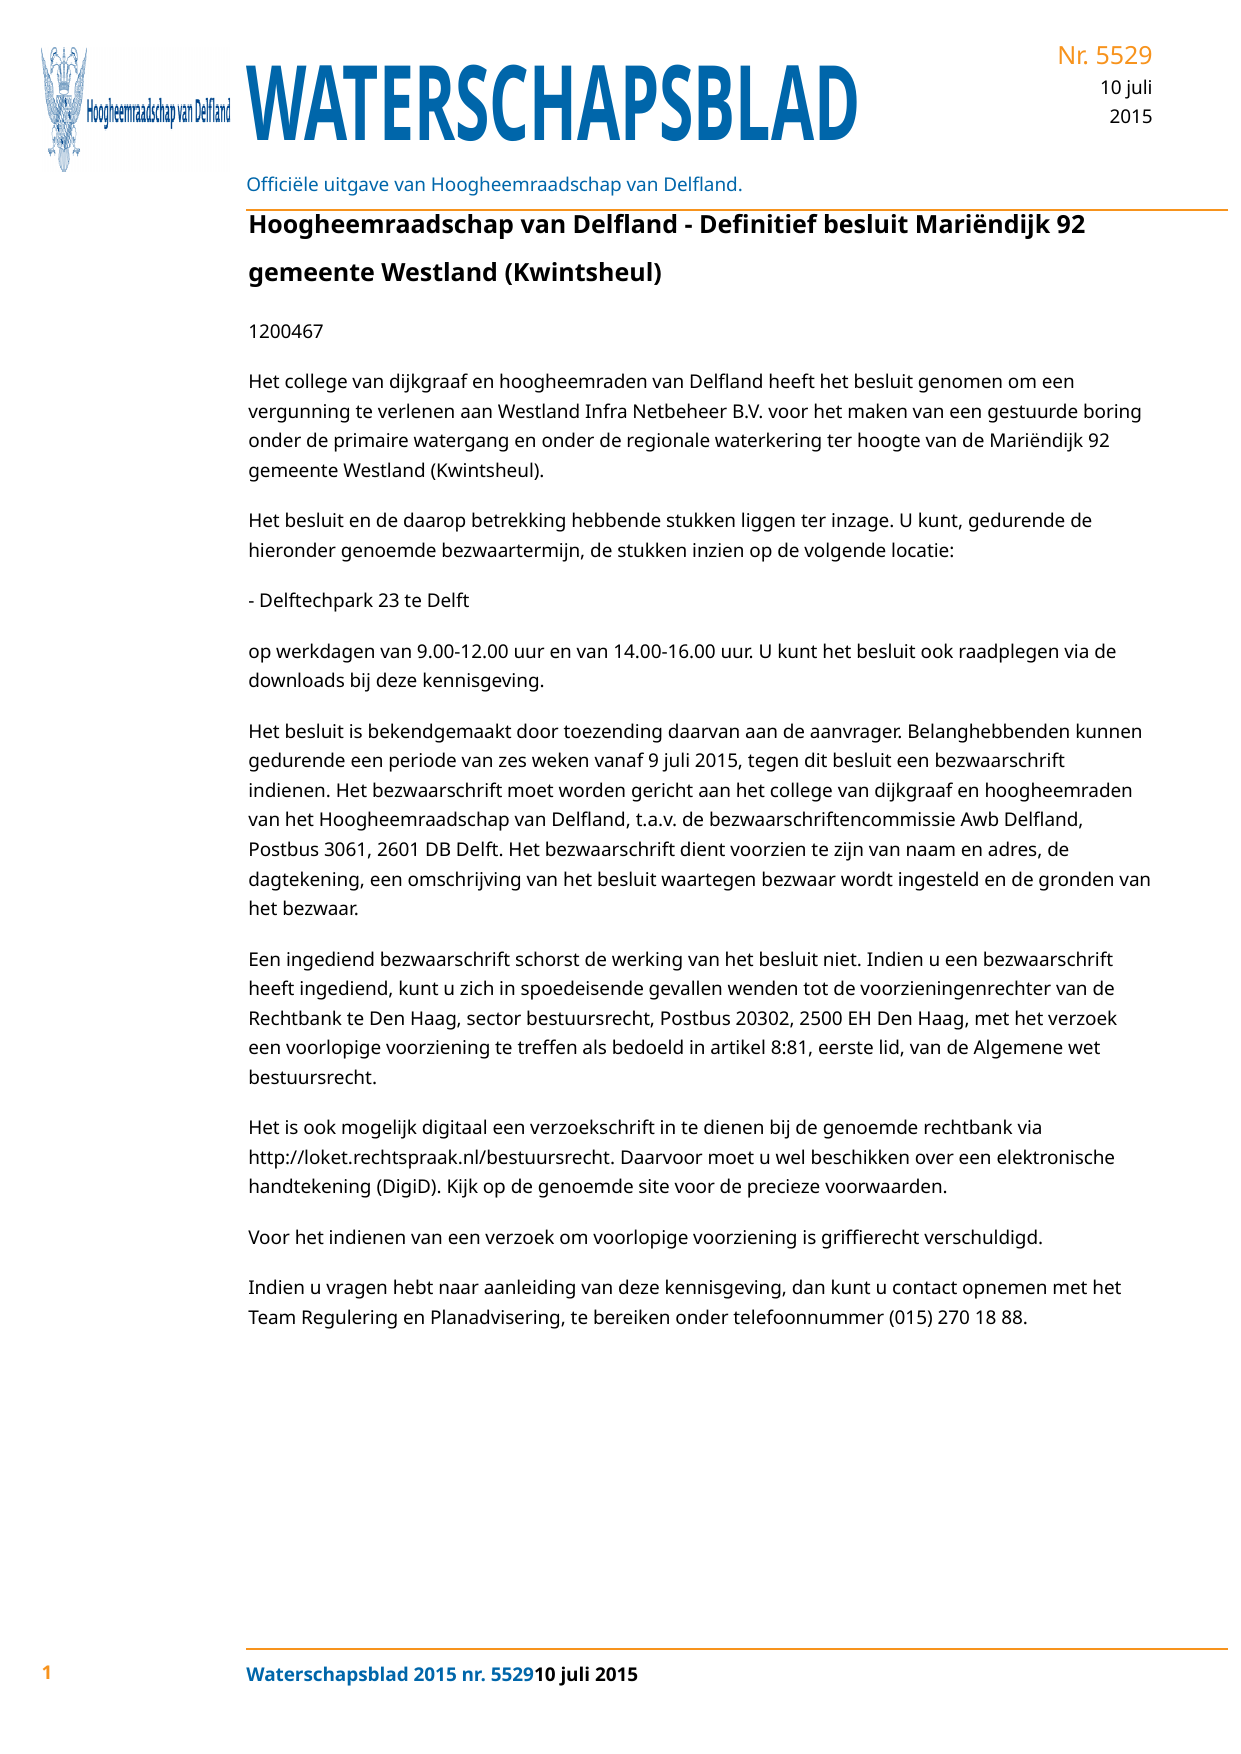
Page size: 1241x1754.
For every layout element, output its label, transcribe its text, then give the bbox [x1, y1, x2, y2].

text op werkdagen van 9.00-12.00 uur en van 14.00-16.00 uur. U kunt het besluit ook raadplegen via de downloads bij deze kennisgeving. [248, 638, 1152, 693]
text Het is ook mogelijk digitaal een verzoekschrift in te dienen bij de genoemde rechtbank via http://loket.rechtspraak.nl/bestuursrecht. Daarvoor moet u wel beschikken over een elektronische handtekening (DigiD). Kijk op de genoemde site voor de precieze voorwaarden. [248, 1114, 1152, 1199]
text Het besluit en de daarop betrekking hebbende stukken liggen ter inzage. U kunt, gedurende de hieronder genoemde bezwaartermijn, de stukken inzien op de volgende locatie: [248, 507, 1152, 563]
text Indien u vragen hebt naar aanleiding van deze kennisgeving, dan kunt u contact opnemen met het Team Regulering en Planadvisering, te bereiken onder telefoonnummer (015) 270 18 88. [248, 1274, 1152, 1330]
text - Delftechpark 23 te Delft [248, 587, 1152, 613]
text Voor het indienen van een verzoek om voorlopige voorziening is griffierecht verschuldigd. [248, 1224, 1152, 1250]
text 1200467 [248, 318, 1152, 344]
text Het college van dijkgraaf en hoogheemraden van Delfland heeft het besluit genomen om een vergunning te verlenen aan Westland Infra Netbeheer B.V. voor het maken van een gestuurde boring onder de primaire watergang en onder de regionale waterkering ter hoogte van de Mariëndijk 92 gemeente Westland (Kwintsheul). [248, 368, 1152, 483]
text Het besluit is bekendgemaakt door toezending daarvan aan de aanvrager. Belanghebbenden kunnen gedurende een periode van zes weken vanaf 9 juli 2015, tegen dit besluit een bezwaarschrift indienen. Het bezwaarschrift moet worden gericht aan het college van dijkgraaf en hoogheemraden van het Hoogheemraadschap van Delfland, t.a.v. de bezwaarschriftencommissie Awb Delfland, Postbus 3061, 2601 DB Delft. Het bezwaarschrift dient voorzien te zijn van naam en adres, de dagtekening, een omschrijving van het besluit waartegen bezwaar wordt ingesteld en de gronden van het bezwaar. [248, 718, 1152, 921]
picture [41, 47, 231, 172]
text Een ingediend bezwaarschrift schorst de werking van het besluit niet. Indien u een bezwaarschrift heeft ingediend, kunt u zich in spoedeisende gevallen wenden tot de voorzieningenrechter van de Rechtbank te Den Haag, sector bestuursrecht, Postbus 20302, 2500 EH Den Haag, met het verzoek een voorlopige voorziening te treffen als bedoeld in artikel 8:81, eerste lid, van de Algemene wet bestuursrecht. [248, 946, 1152, 1090]
text Hoogheemraadschap van Delfland - Definitief besluit Mariëndijk 92 gemeente Westland (Kwintsheul) [248, 211, 1152, 288]
